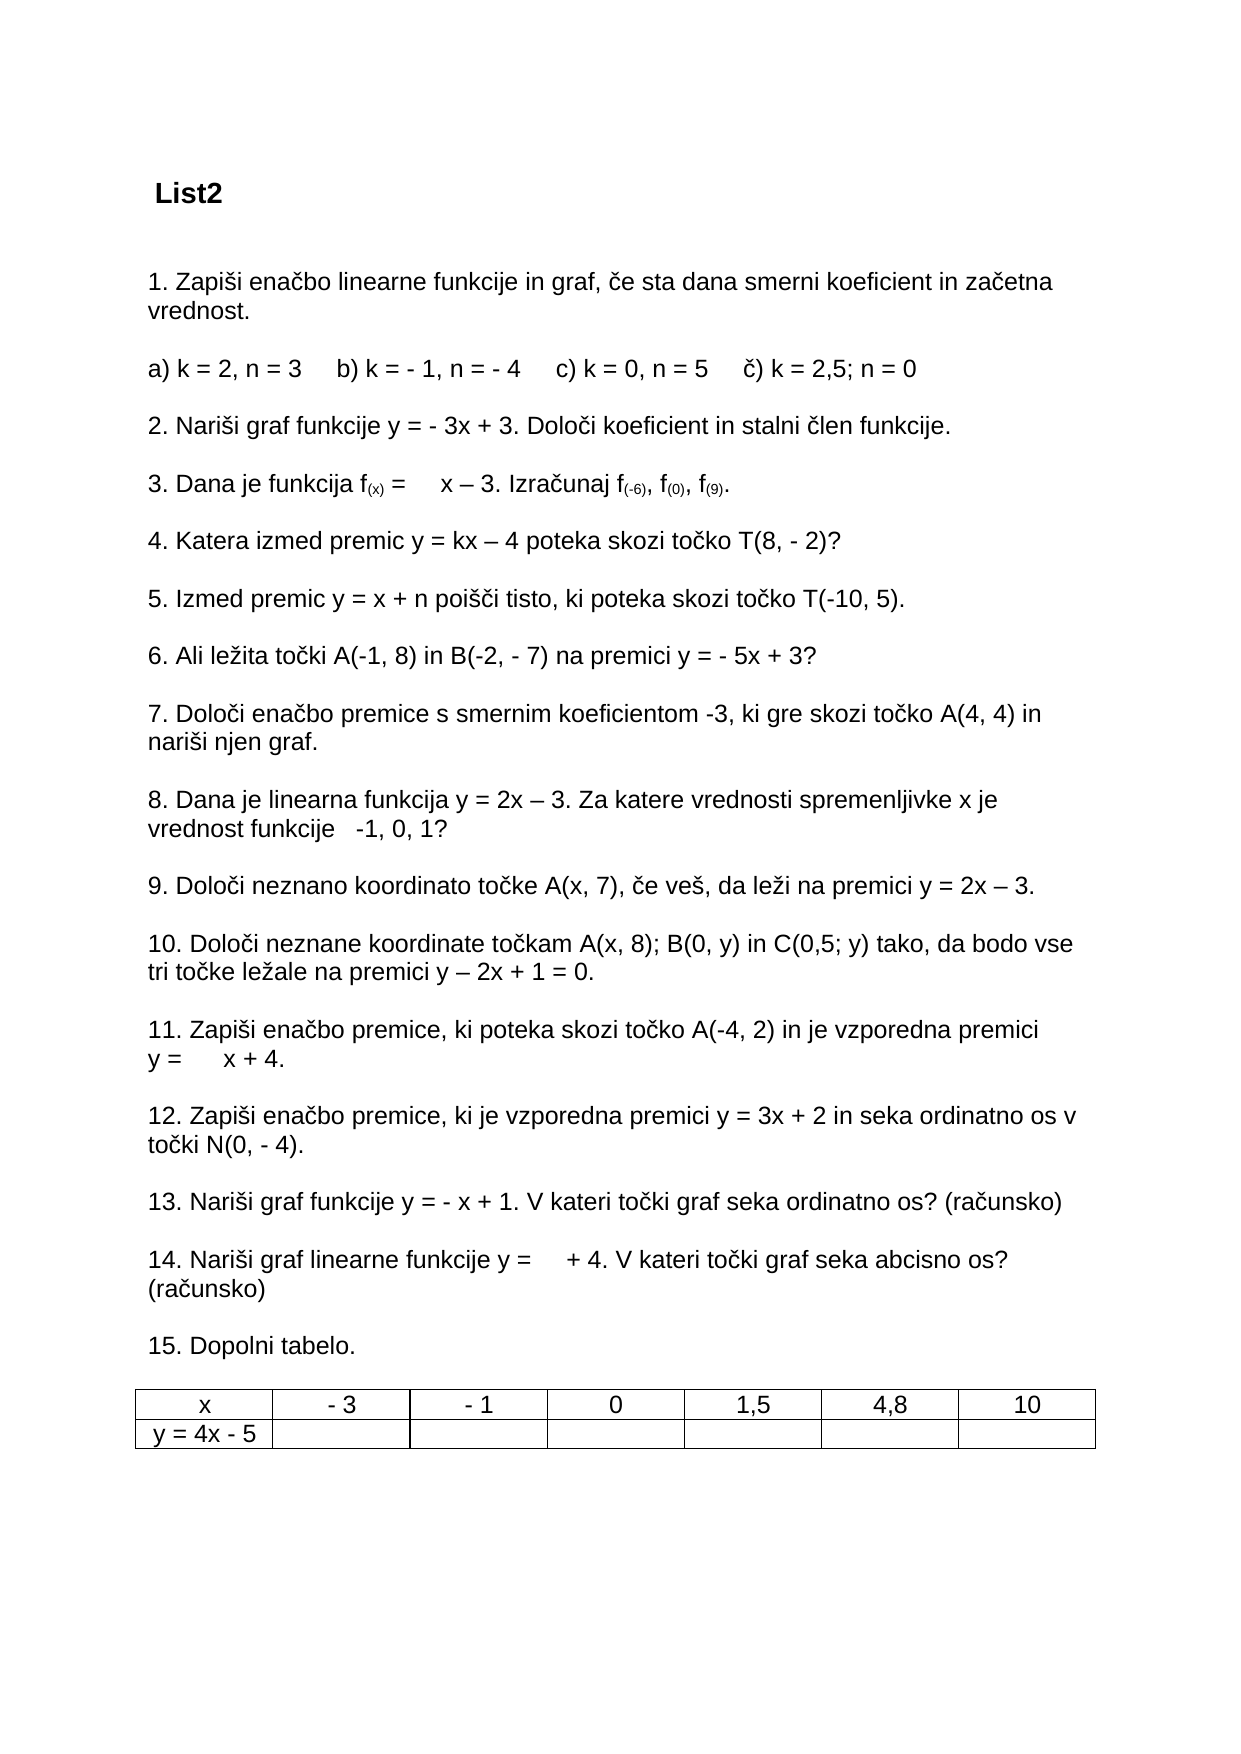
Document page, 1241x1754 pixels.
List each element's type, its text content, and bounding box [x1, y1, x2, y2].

table_cell [959, 1420, 1095, 1448]
table_header x [136, 1390, 272, 1418]
text 1. Zapiši enačbo linearne funkcije in graf, če sta dana smerni koeficient in začetna vrednost. [148, 267, 1093, 325]
table_header 10 [959, 1390, 1095, 1418]
table_header - 3 [273, 1390, 409, 1418]
text 15. Dopolni tabelo. [148, 1331, 1093, 1360]
text List2 [148, 176, 1093, 210]
text 8. Dana je linearna funkcija y = 2x – 3. Za katere vrednosti spremenljivke x je vrednost funkcije -1, 0, 1? [148, 785, 1093, 842]
table_cell [411, 1420, 547, 1448]
table_cell [822, 1420, 958, 1448]
table_cell [548, 1420, 684, 1448]
text 12. Zapiši enačbo premice, ki je vzporedna premici y = 3x + 2 in seka ordinatno os v točki N(0, - 4). [148, 1101, 1093, 1159]
text y = x + 4. [148, 1044, 1093, 1072]
text 6. Ali ležita točki A(-1, 8) in B(-2, - 7) na premici y = - 5x + 3? [148, 641, 1093, 670]
table_header 1,5 [685, 1390, 821, 1418]
table_header - 1 [411, 1390, 547, 1418]
text 11. Zapiši enačbo premice, ki poteka skozi točko A(-4, 2) in je vzporedna premici [148, 1015, 1093, 1044]
text 5. Izmed premic y = x + n poišči tisto, ki poteka skozi točko T(-10, 5). [148, 584, 1093, 612]
text 14. Nariši graf linearne funkcije y = + 4. V kateri točki graf seka abcisno os? (računsko) [148, 1245, 1093, 1302]
table_cell [273, 1420, 409, 1448]
text 7. Določi enačbo premice s smernim koeficientom -3, ki gre skozi točko A(4, 4) in nariši njen graf. [148, 699, 1093, 756]
text 2. Nariši graf funkcije y = - 3x + 3. Določi koeficient in stalni člen funkcije. [148, 411, 1093, 440]
table_cell y = 4x - 5 [136, 1420, 272, 1448]
table_header 4,8 [822, 1390, 958, 1418]
text 10. Določi neznane koordinate točkam A(x, 8); B(0, y) in C(0,5; y) tako, da bodo vse tri točke ležale na premici y – 2x + 1 = 0. [148, 929, 1093, 986]
table_header 0 [548, 1390, 684, 1418]
text 9. Določi neznano koordinato točke A(x, 7), če veš, da leži na premici y = 2x – 3. [148, 871, 1093, 900]
table_cell [685, 1420, 821, 1448]
text 4. Katera izmed premic y = kx – 4 poteka skozi točko T(8, - 2)? [148, 526, 1093, 555]
text 3. Dana je funkcija f(x) = x – 3. Izračunaj f(-6), f(0), f(9). [148, 469, 1093, 497]
text 13. Nariši graf funkcije y = - x + 1. V kateri točki graf seka ordinatno os? (računsko) [148, 1187, 1093, 1216]
text a) k = 2, n = 3 b) k = - 1, n = - 4 c) k = 0, n = 5 č) k = 2,5; n = 0 [148, 354, 1093, 382]
